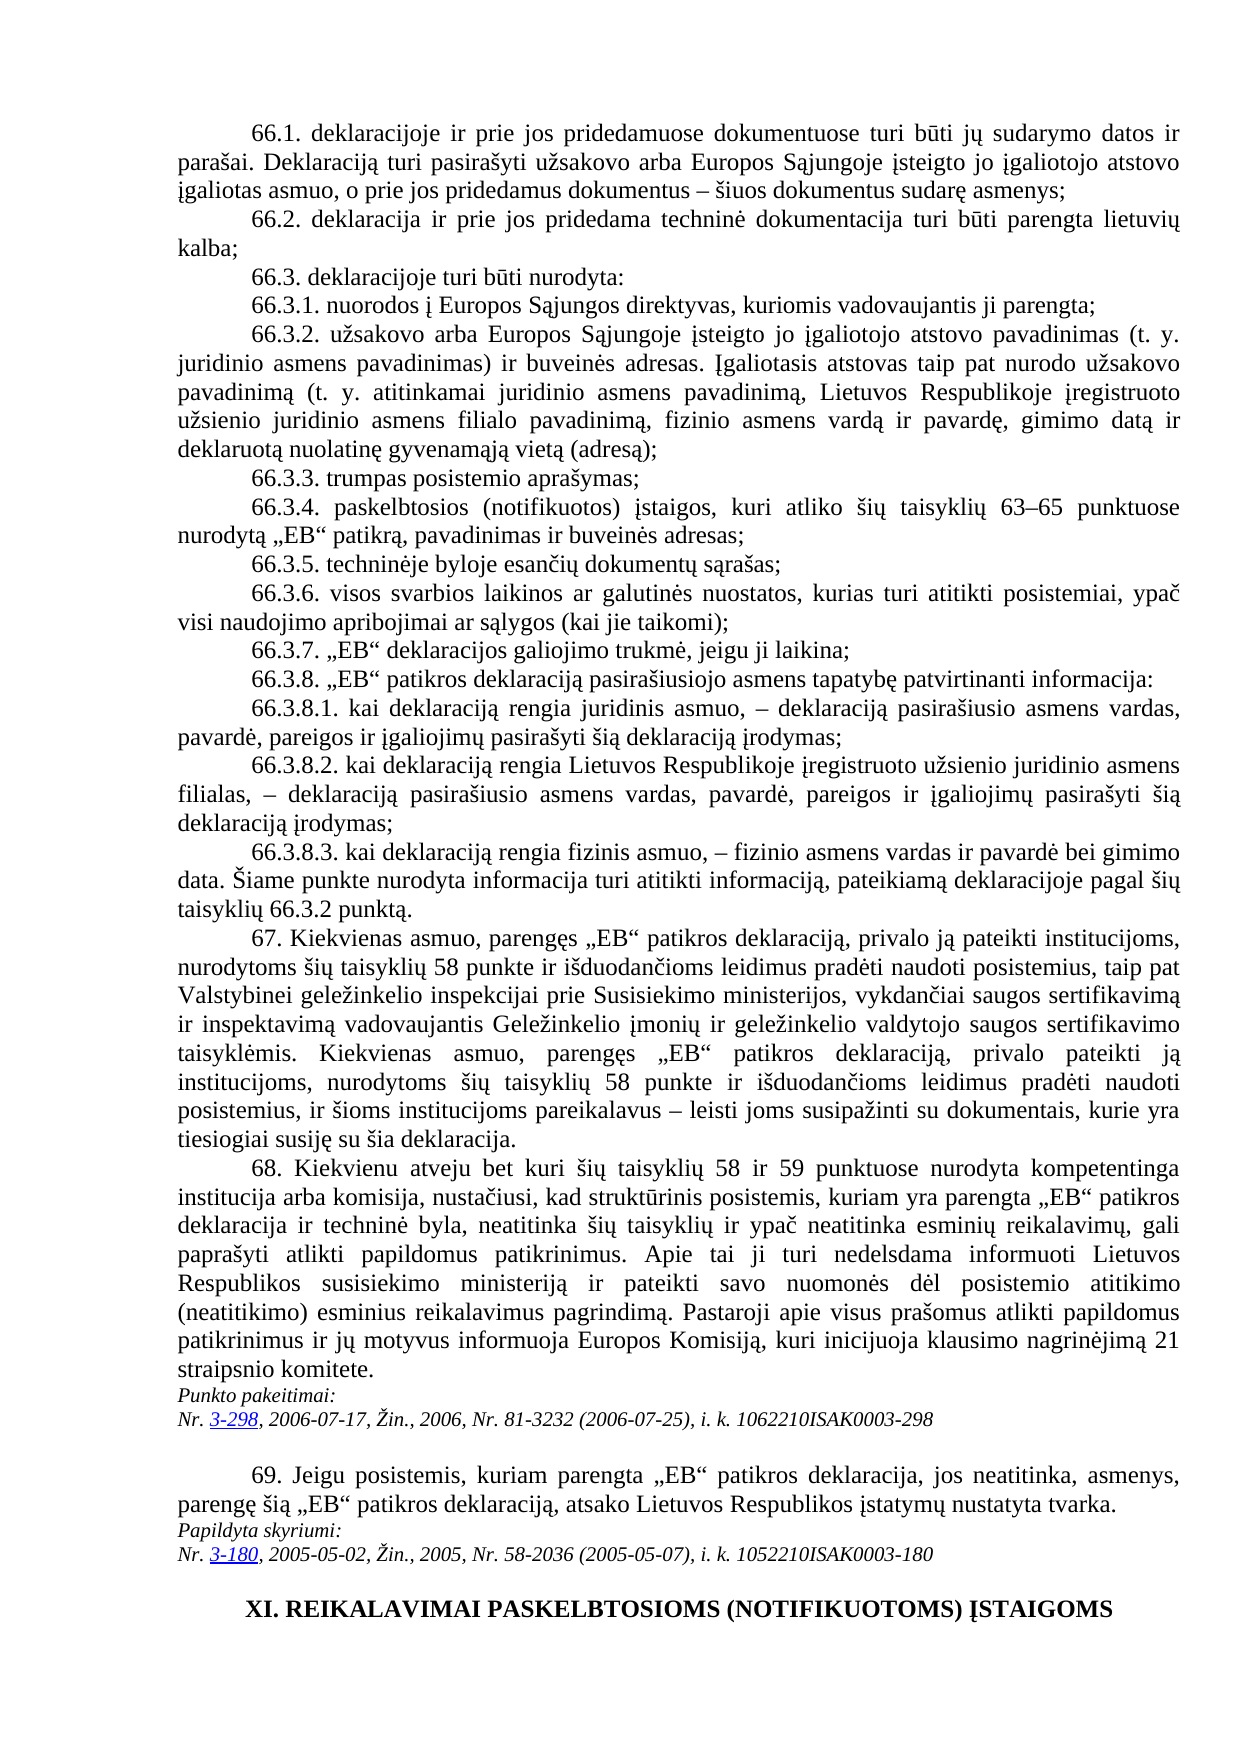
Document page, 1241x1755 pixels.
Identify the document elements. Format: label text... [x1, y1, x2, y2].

text 68. Kiekvienu atveju bet kuri šių taisyklių 58 ir 59 punktuose nurodyta kompetentinga institucija arba komisija, nustačiusi, kad struktūrinis posistemis, kuriam yra parengta „EB“ patikros deklaracija ir techninė byla, neatitinka šių taisyklių ir ypač neatitinka esminių reikalavimų, gali paprašyti atlikti papildomus patikrinimus. Apie tai ji turi nedelsdama informuoti Lietuvos Respublikos susisiekimo ministeriją ir pateikti savo nuomonės dėl posistemio atitikimo (neatitikimo) esminius reikalavimus pagrindimą. Pastaroji apie visus prašomus atlikti papildomus patikrinimus ir jų motyvus informuoja Europos Komisiją, kuri inicijuoja klausimo nagrinėjimą 21 straipsnio komitete. [177, 1153, 1181, 1383]
text 66.3.1. nuorodos į Europos Sąjungos direktyvas, kuriomis vadovaujantis ji parengta; [177, 291, 1181, 319]
text 66.3.8. „EB“ patikros deklaraciją pasirašiusiojo asmens tapatybę patvirtinanti informacija: [177, 664, 1181, 693]
text 66.3.8.2. kai deklaraciją rengia Lietuvos Respublikoje įregistruoto užsienio juridinio asmens filialas, – deklaraciją pasirašiusio asmens vardas, pavardė, pareigos ir įgaliojimų pasirašyti šią deklaraciją įrodymas; [177, 751, 1181, 837]
text 66.3.4. paskelbtosios (notifikuotos) įstaigos, kuri atliko šių taisyklių 63–65 punktuose nurodytą „EB“ patikrą, pavadinimas ir buveinės adresas; [177, 492, 1181, 549]
text Nr. 3-180, 2005-05-02, Žin., 2005, Nr. 58-2036 (2005-05-07), i. k. 1052210ISAK0003-180 [177, 1542, 1181, 1566]
text 66.3. deklaracijoje turi būti nurodyta: [177, 262, 1181, 291]
text XI. reikalavimai paskelbtosioms (notifikuotoms) įstaigoms [177, 1594, 1181, 1623]
text 69. Jeigu posistemis, kuriam parengta „EB“ patikros deklaracija, jos neatitinka, asmenys, parengę šią „EB“ patikros deklaraciją, atsako Lietuvos Respublikos įstatymų nustatyta tvarka. [177, 1460, 1181, 1517]
text 66.3.8.3. kai deklaraciją rengia fizinis asmuo, – fizinio asmens vardas ir pavardė bei gimimo data. Šiame punkte nurodyta informacija turi atitikti informaciją, pateikiamą deklaracijoje pagal šių taisyklių 66.3.2 punktą. [177, 837, 1181, 923]
text 66.1. deklaracijoje ir prie jos pridedamuose dokumentuose turi būti jų sudarymo datos ir parašai. Deklaraciją turi pasirašyti užsakovo arba Europos Sąjungoje įsteigto jo įgaliotojo atstovo įgaliotas asmuo, o prie jos pridedamus dokumentus – šiuos dokumentus sudarę asmenys; [177, 118, 1181, 204]
text Nr. 3-298, 2006-07-17, Žin., 2006, Nr. 81-3232 (2006-07-25), i. k. 1062210ISAK0003-298 [177, 1407, 1181, 1431]
text 66.3.2. užsakovo arba Europos Sąjungoje įsteigto jo įgaliotojo atstovo pavadinimas (t. y. juridinio asmens pavadinimas) ir buveinės adresas. Įgaliotasis atstovas taip pat nurodo užsakovo pavadinimą (t. y. atitinkamai juridinio asmens pavadinimą, Lietuvos Respublikoje įregistruoto užsienio juridinio asmens filialo pavadinimą, fizinio asmens vardą ir pavardę, gimimo datą ir deklaruotą nuolatinę gyvenamąją vietą (adresą); [177, 319, 1181, 463]
text 66.3.7. „EB“ deklaracijos galiojimo trukmė, jeigu ji laikina; [177, 636, 1181, 664]
text 66.3.5. techninėje byloje esančių dokumentų sąrašas; [177, 549, 1181, 578]
text 67. Kiekvienas asmuo, parengęs „EB“ patikros deklaraciją, privalo ją pateikti institucijoms, nurodytoms šių taisyklių 58 punkte ir išduodančioms leidimus pradėti naudoti posistemius, taip pat Valstybinei geležinkelio inspekcijai prie Susisiekimo ministerijos, vykdančiai saugos sertifikavimą ir inspektavimą vadovaujantis Geležinkelio įmonių ir geležinkelio valdytojo saugos sertifikavimo taisyklėmis. Kiekvienas asmuo, parengęs „EB“ patikros deklaraciją, privalo pateikti ją institucijoms, nurodytoms šių taisyklių 58 punkte ir išduodančioms leidimus pradėti naudoti posistemius, ir šioms institucijoms pareikalavus – leisti joms susipažinti su dokumentais, kurie yra tiesiogiai susiję su šia deklaracija. [177, 923, 1181, 1153]
text 66.2. deklaracija ir prie jos pridedama techninė dokumentacija turi būti parengta lietuvių kalba; [177, 204, 1181, 262]
text 66.3.3. trumpas posistemio aprašymas; [177, 463, 1181, 492]
text Papildyta skyriumi: [177, 1517, 1181, 1542]
text Punkto pakeitimai: [177, 1383, 1181, 1407]
text 66.3.6. visos svarbios laikinos ar galutinės nuostatos, kurias turi atitikti posistemiai, ypač visi naudojimo apribojimai ar sąlygos (kai jie taikomi); [177, 578, 1181, 636]
text 66.3.8.1. kai deklaraciją rengia juridinis asmuo, – deklaraciją pasirašiusio asmens vardas, pavardė, pareigos ir įgaliojimų pasirašyti šią deklaraciją įrodymas; [177, 693, 1181, 751]
